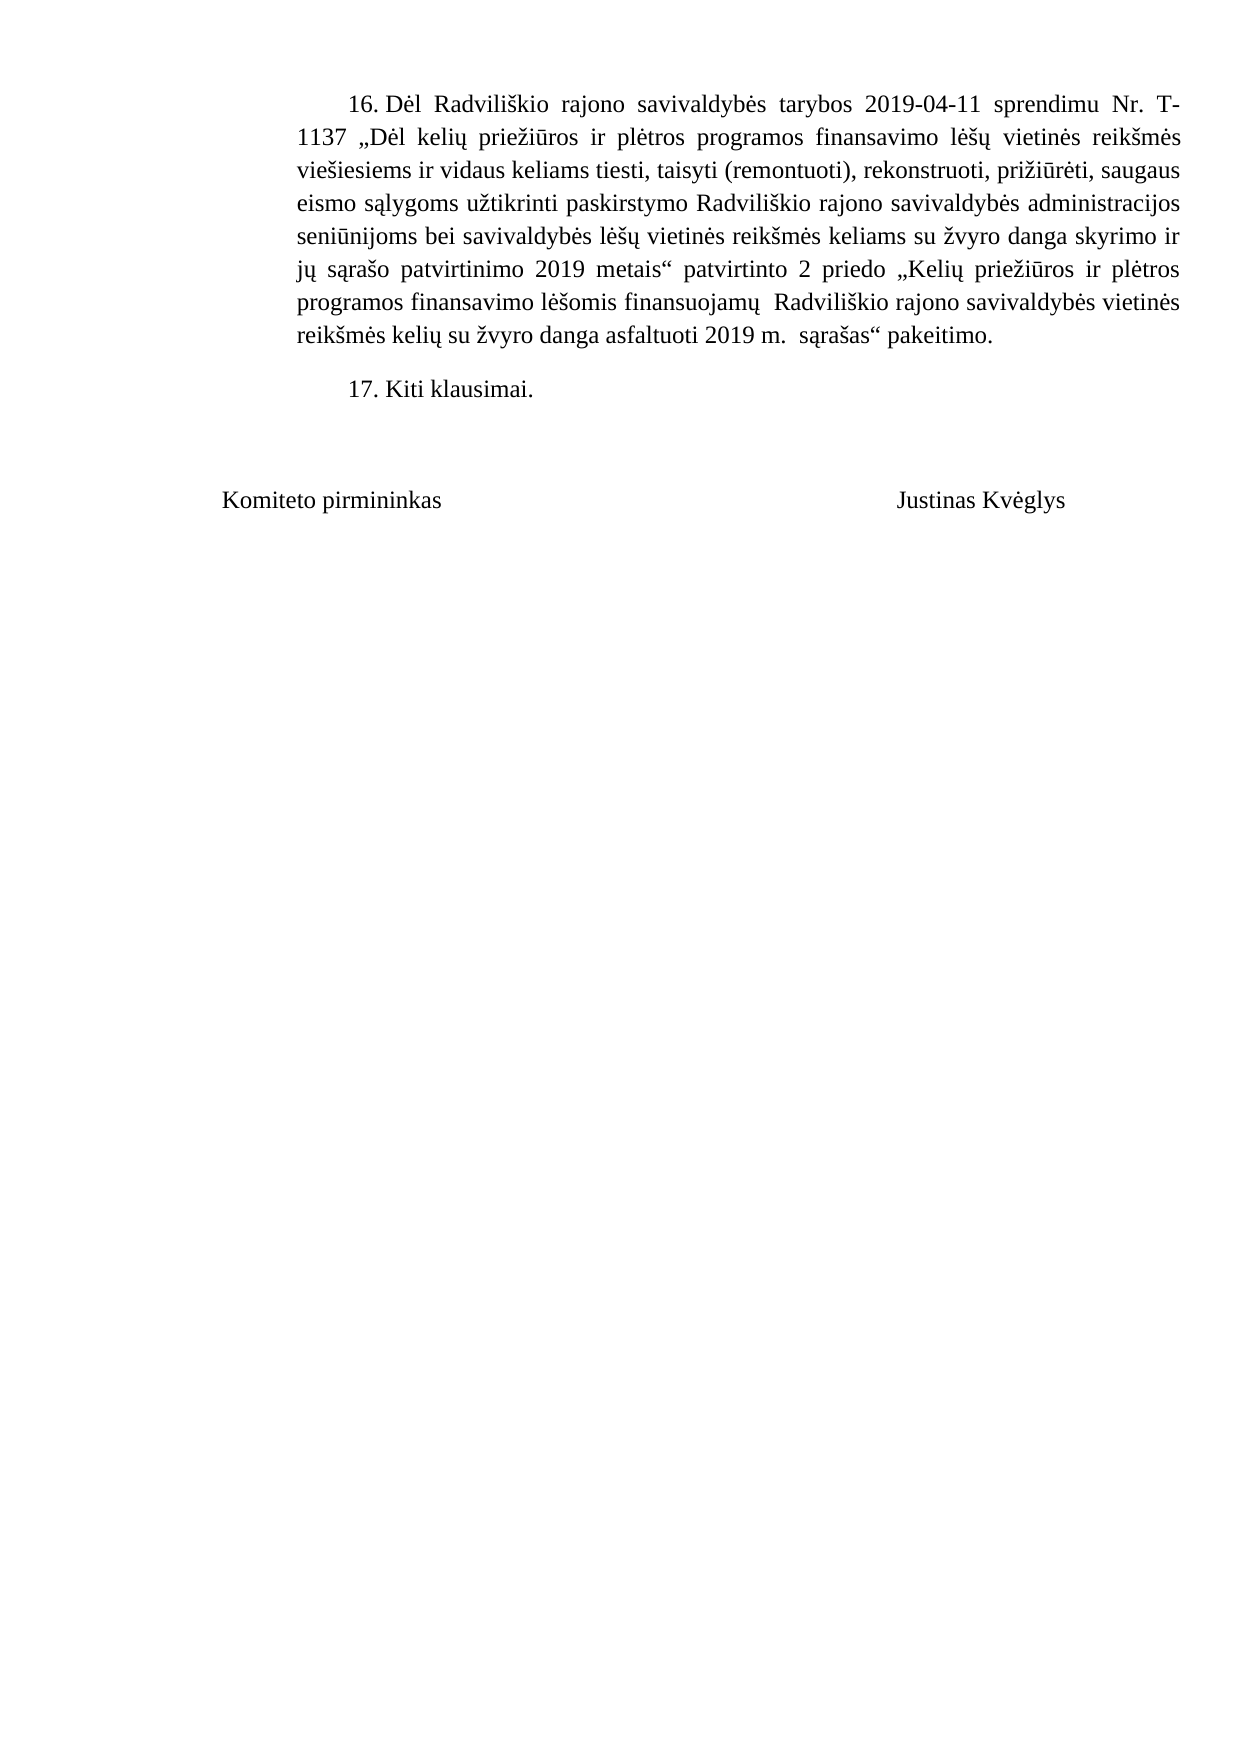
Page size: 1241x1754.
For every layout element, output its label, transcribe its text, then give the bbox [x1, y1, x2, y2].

list Dėl Radviliškio rajono savivaldybės tarybos 2019-04-11 sprendimu Nr. T-1137 „Dėl kelių priežiūros ir plėtros programos finansavimo lėšų vietinės reikšmės viešiesiems ir vidaus keliams tiesti, taisyti (remontuoti), rekonstruoti, prižiūrėti, saugaus eismo sąlygoms užtikrinti paskirstymo Radviliškio rajono savivaldybės administracijos seniūnijoms bei savivaldybės lėšų vietinės reikšmės keliams su žvyro danga skyrimo ir jų sąrašo patvirtinimo 2019 metais“ patvirtinto 2 priedo „Kelių priežiūros ir plėtros programos finansavimo lėšomis finansuojamų Radviliškio rajono savivaldybės vietinės reikšmės kelių su žvyro danga asfaltuoti 2019 m. sąrašas“ pakeitimo. [259, 89, 1181, 348]
list Kiti klausimai. [259, 374, 1181, 402]
text Komiteto pirmininkas Justinas Kvėglys [222, 485, 1181, 514]
